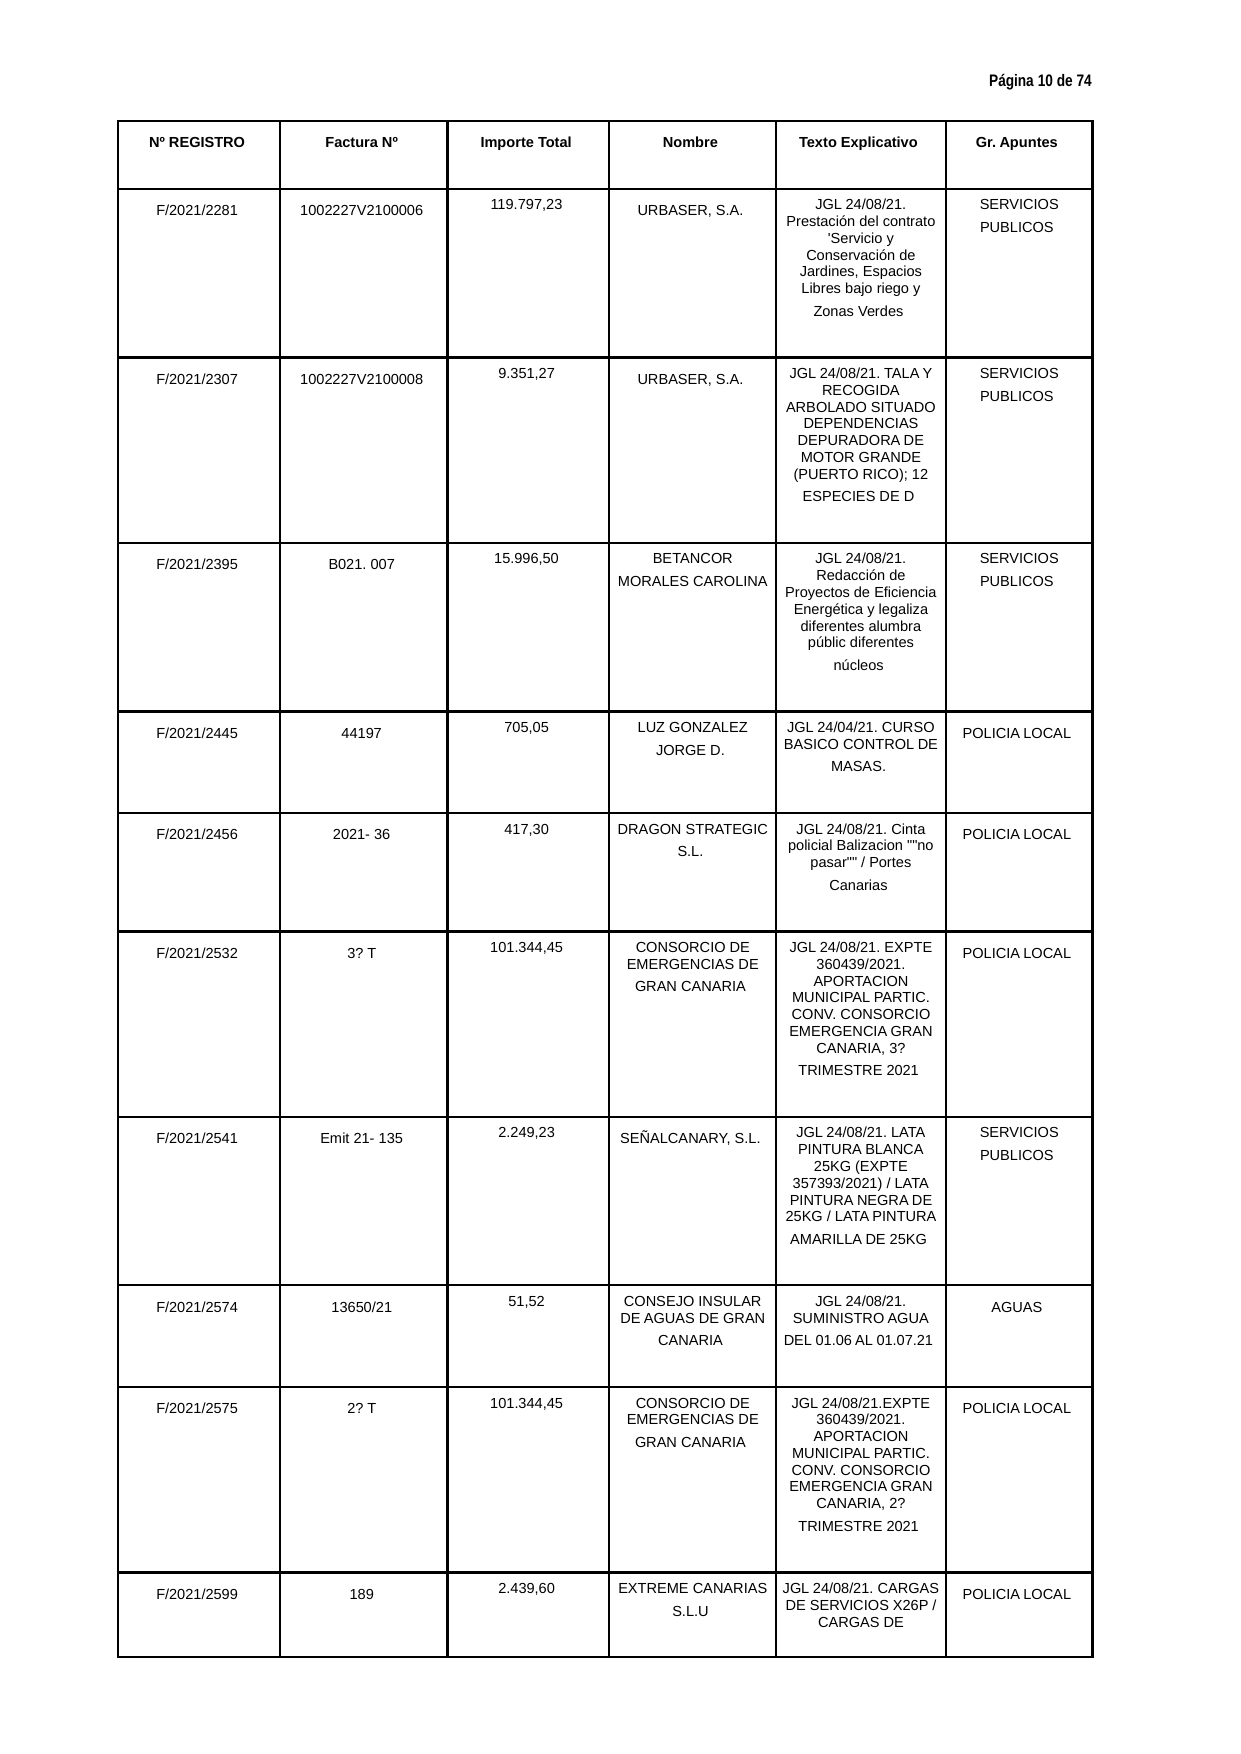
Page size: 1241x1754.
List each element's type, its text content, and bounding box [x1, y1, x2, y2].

table_cell CONSORCIO DE EMERGENCIAS DE GRAN CANARIA [610, 1388, 775, 1571]
table_cell URBASER, S.A. [610, 359, 775, 542]
table_cell JGL 24/08/21. Redacción de Proyectos de Eficiencia Energética y legaliza diferentes alumbra públic diferentes núcleos [777, 544, 945, 710]
table_header Factura Nº [281, 122, 446, 188]
table_cell B021. 007 [281, 544, 446, 710]
table_cell SERVICIOS PUBLICOS [947, 544, 1091, 710]
table_cell F/2021/2599 [119, 1574, 279, 1656]
table_cell JGL 24/08/21. Cinta policial Balizacion ""no pasar"" / Portes Canarias [777, 814, 945, 930]
table_cell JGL 24/08/21. TALA Y RECOGIDA ARBOLADO SITUADO DEPENDENCIAS DEPURADORA DE MOTOR GRANDE (PUERTO RICO); 12 ESPECIES DE D [777, 359, 945, 542]
table_cell EXTREME CANARIAS S.L.U [610, 1574, 775, 1656]
table_cell CONSORCIO DE EMERGENCIAS DE GRAN CANARIA [610, 933, 775, 1116]
table_cell AGUAS [947, 1286, 1091, 1386]
table_cell JGL 24/08/21. EXPTE 360439/2021. APORTACION MUNICIPAL PARTIC. CONV. CONSORCIO EMERGENCIA GRAN CANARIA, 3? TRIMESTRE 2021 [777, 933, 945, 1116]
table_header Importe Total [449, 122, 608, 188]
table_cell BETANCOR MORALES CAROLINA [610, 544, 775, 710]
table_cell 2.439,60 [449, 1574, 608, 1656]
table_cell 417,30 [449, 814, 608, 930]
table_cell POLICIA LOCAL [947, 1574, 1091, 1656]
table_cell 2021- 36 [281, 814, 446, 930]
table_cell 3? T [281, 933, 446, 1116]
table_cell DRAGON STRATEGIC S.L. [610, 814, 775, 930]
table_cell 1002227V2100006 [281, 190, 446, 356]
table_cell JGL 24/08/21.EXPTE 360439/2021. APORTACION MUNICIPAL PARTIC. CONV. CONSORCIO EMERGENCIA GRAN CANARIA, 2? TRIMESTRE 2021 [777, 1388, 945, 1571]
table_cell F/2021/2575 [119, 1388, 279, 1571]
table_cell F/2021/2456 [119, 814, 279, 930]
table_cell SERVICIOS PUBLICOS [947, 359, 1091, 542]
table_cell URBASER, S.A. [610, 190, 775, 356]
table_cell LUZ GONZALEZ JORGE D. [610, 713, 775, 812]
table_cell SEÑALCANARY, S.L. [610, 1118, 775, 1284]
table_cell POLICIA LOCAL [947, 713, 1091, 812]
table_header Gr. Apuntes [947, 122, 1091, 188]
table_cell 1002227V2100008 [281, 359, 446, 542]
table_header Nº REGISTRO [119, 122, 279, 188]
table_header Nombre [610, 122, 775, 188]
table_cell 9.351,27 [449, 359, 608, 542]
table_cell 2? T [281, 1388, 446, 1571]
table_cell F/2021/2445 [119, 713, 279, 812]
table_cell 101.344,45 [449, 933, 608, 1116]
table_cell 13650/21 [281, 1286, 446, 1386]
table_cell F/2021/2395 [119, 544, 279, 710]
table_cell 189 [281, 1574, 446, 1656]
table_cell F/2021/2574 [119, 1286, 279, 1386]
table_cell F/2021/2307 [119, 359, 279, 542]
table_cell CONSEJO INSULAR DE AGUAS DE GRAN CANARIA [610, 1286, 775, 1386]
table_cell F/2021/2532 [119, 933, 279, 1116]
table_cell 101.344,45 [449, 1388, 608, 1571]
table_cell JGL 24/08/21. SUMINISTRO AGUA DEL 01.06 AL 01.07.21 [777, 1286, 945, 1386]
table_cell F/2021/2541 [119, 1118, 279, 1284]
table_cell POLICIA LOCAL [947, 1388, 1091, 1571]
table_cell POLICIA LOCAL [947, 814, 1091, 930]
table_cell SERVICIOS PUBLICOS [947, 1118, 1091, 1284]
table_header Texto Explicativo [777, 122, 945, 188]
table_cell 2.249,23 [449, 1118, 608, 1284]
table_cell Emit 21- 135 [281, 1118, 446, 1284]
table_cell F/2021/2281 [119, 190, 279, 356]
table_cell JGL 24/08/21. CARGAS DE SERVICIOS X26P / CARGAS DE [777, 1574, 945, 1656]
table_cell 44197 [281, 713, 446, 812]
table_cell 15.996,50 [449, 544, 608, 710]
table_cell JGL 24/04/21. CURSO BASICO CONTROL DE MASAS. [777, 713, 945, 812]
table_cell JGL 24/08/21. Prestación del contrato 'Servicio y Conservación de Jardines, Espacios Libres bajo riego y Zonas Verdes [777, 190, 945, 356]
table_cell 705,05 [449, 713, 608, 812]
table_cell SERVICIOS PUBLICOS [947, 190, 1091, 356]
table_cell 51,52 [449, 1286, 608, 1386]
table_cell JGL 24/08/21. LATA PINTURA BLANCA 25KG (EXPTE 357393/2021) / LATA PINTURA NEGRA DE 25KG / LATA PINTURA AMARILLA DE 25KG [777, 1118, 945, 1284]
table_cell 119.797,23 [449, 190, 608, 356]
table_cell POLICIA LOCAL [947, 933, 1091, 1116]
